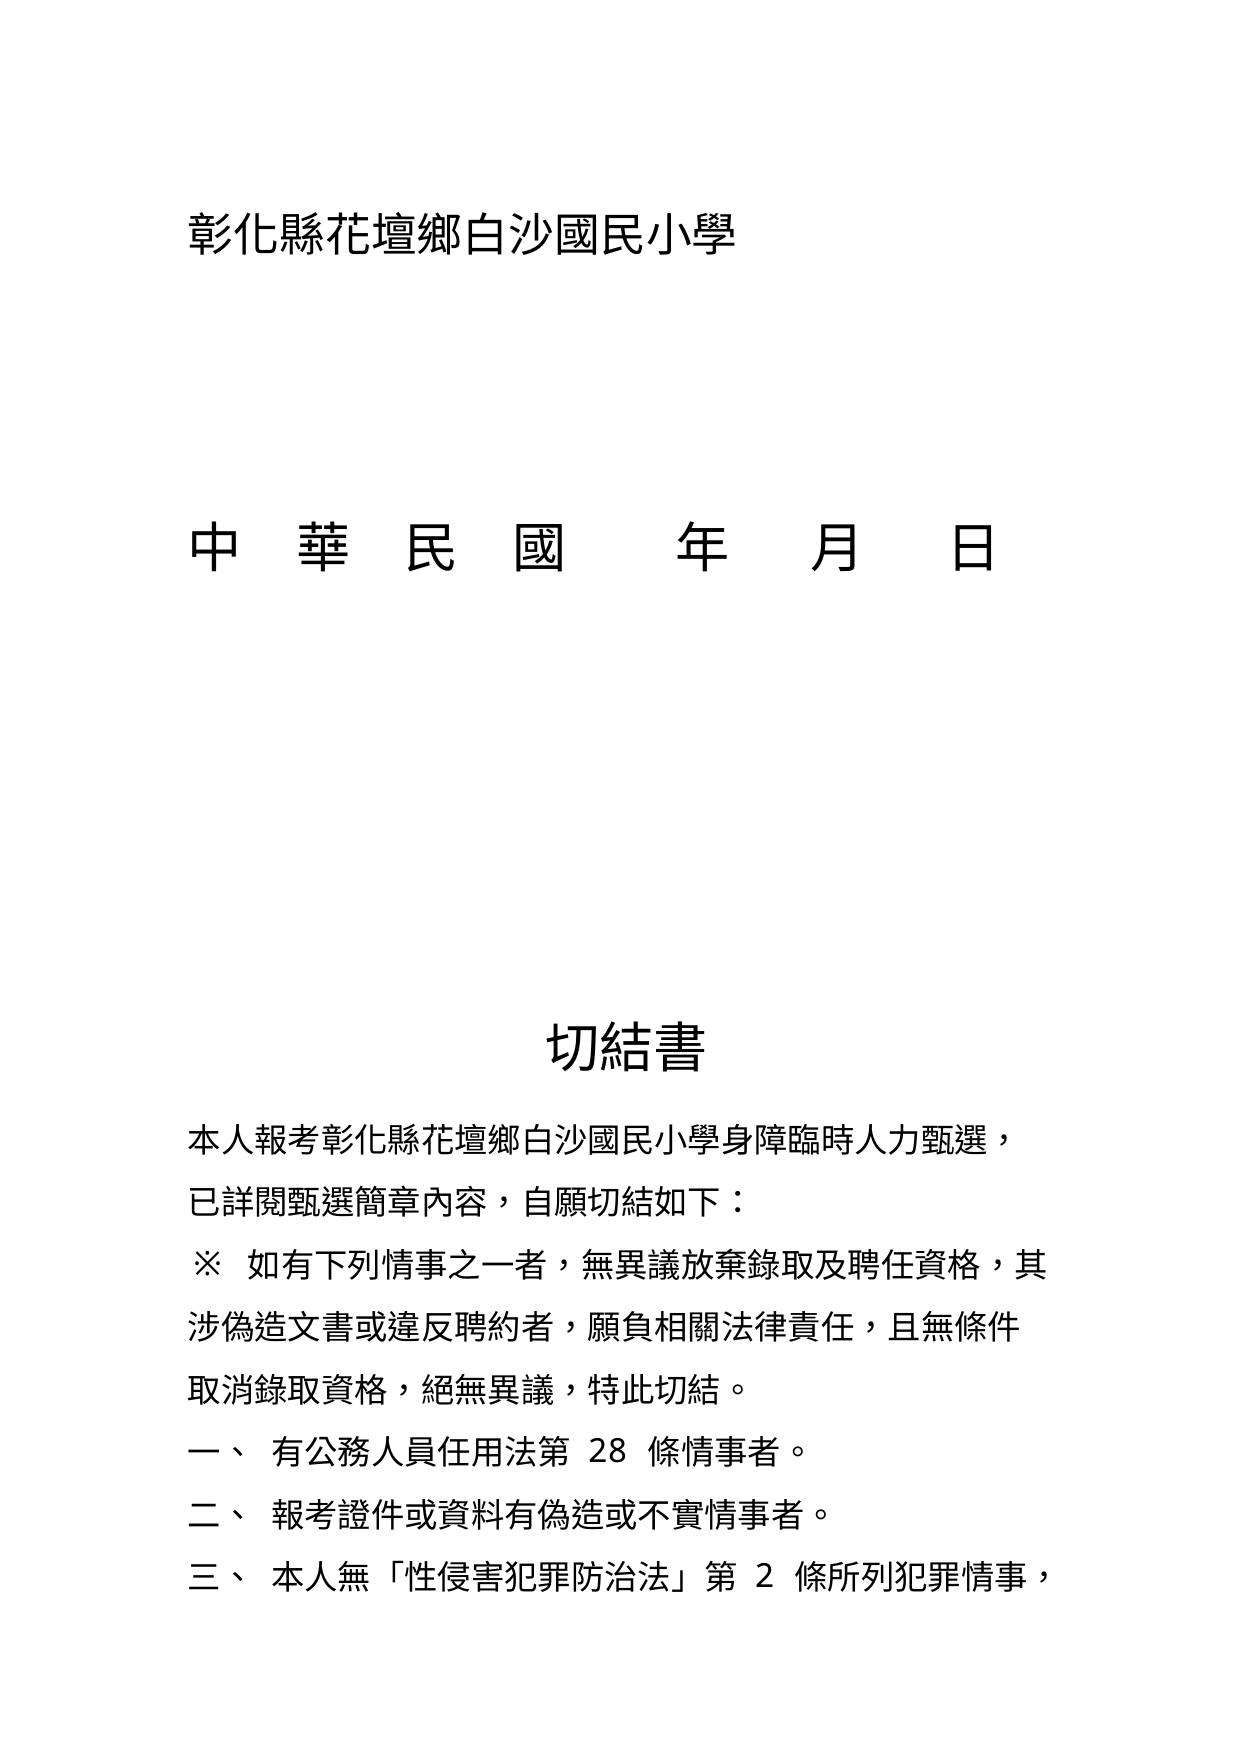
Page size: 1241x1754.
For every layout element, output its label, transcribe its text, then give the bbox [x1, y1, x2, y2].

text 三、 本人無「性侵害犯罪防治法」第 2 條所列犯罪情事，並同意貴校依內政部訂定「性侵害犯罪加害人登記報到查訪及查閱辦法」第 14 條規定，申請查閱本人有無性侵害犯罪登記檔案資料。 [187, 1533, 1053, 1596]
text 中 華 民 國 年 月 日 [187, 471, 1053, 596]
text 切結書 [187, 971, 1053, 1096]
text 本人報考彰化縣花壇鄉白沙國民小學身障臨時人力甄選，已詳閱甄選簡章內容，自願切結如下： [187, 1096, 1053, 1221]
text ※ 如有下列情事之一者，無異議放棄錄取及聘任資格，其涉偽造文書或違反聘約者，願負相關法律責任，且無條件 [187, 1221, 1053, 1346]
text 彰化縣花壇鄉白沙國民小學 [187, 158, 1053, 283]
text 取消錄取資格，絕無異議，特此切結。 [187, 1346, 1053, 1408]
text 二、 報考證件或資料有偽造或不實情事者。 [187, 1471, 1053, 1533]
text 一、 有公務人員任用法第 28 條情事者。 [187, 1408, 1053, 1471]
